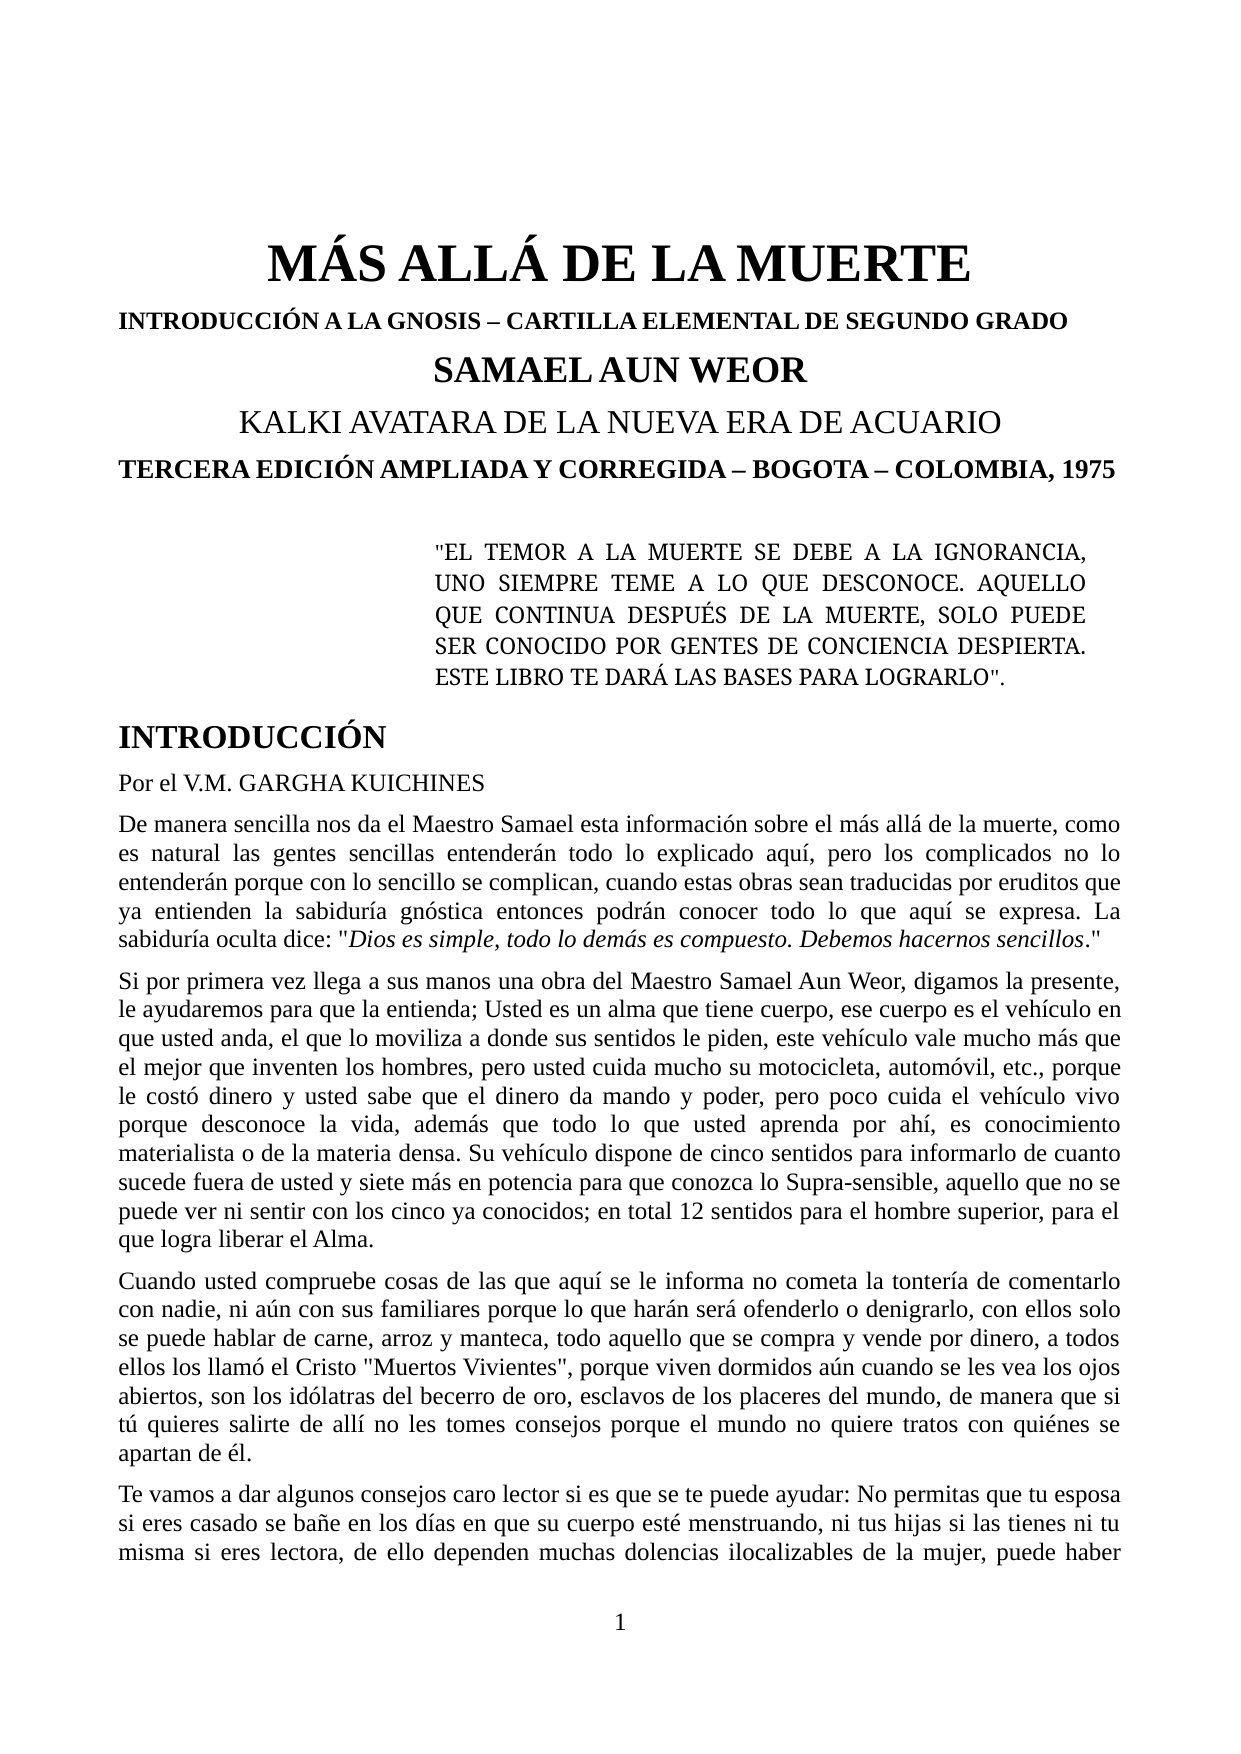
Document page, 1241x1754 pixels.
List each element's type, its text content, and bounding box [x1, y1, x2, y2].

text KALKI AVATARA DE LA NUEVA ERA DE ACUARIO [118, 403, 1122, 441]
text TERCERA EDICIÓN AMPLIADA Y CORREGIDA – BOGOTA – COLOMBIA, 1975 [118, 454, 1122, 485]
subtitle MÁS ALLÁ DE LA MUERTE [118, 231, 1122, 293]
text Cuando usted compruebe cosas de las que aquí se le informa no cometa la tontería de comentarlo con nadie, ni aún con sus familiares porque lo que harán será ofenderlo o denigrarlo, con ellos solo se puede hablar de carne, arroz y manteca, todo aquello que se compra y vende por dinero, a todos ellos los llamó el Cristo "Muertos Vivientes", porque viven dormidos aún cuando se les vea los ojos abiertos, son los idólatras del becerro de oro, esclavos de los placeres del mundo, de manera que si tú quieres salirte de allí no les tomes consejos porque el mundo no quiere tratos con quiénes se apartan de él. [118, 1266, 1122, 1467]
text Te vamos a dar algunos consejos caro lector si es que se te puede ayudar: No permitas que tu esposa si eres casado se bañe en los días en que su cuerpo esté menstruando, ni tus hijas si las tienes ni tu misma si eres lectora, de ello dependen muchas dolencias ilocalizables de la mujer, puede haber [118, 1479, 1122, 1566]
subtitle INTRODUCCIÓN [118, 717, 1122, 756]
text De manera sencilla nos da el Maestro Samael esta información sobre el más allá de la muerte, como es natural las gentes sencillas entenderán todo lo explicado aquí, pero los complicados no lo entenderán porque con lo sencillo se complican, cuando estas obras sean traducidas por eruditos que ya entienden la sabiduría gnóstica entonces podrán conocer todo lo que aquí se expresa. La sabiduría oculta dice: "Dios es simple, todo lo demás es compuesto. Debemos hacernos sencillos." [118, 809, 1122, 953]
text Si por primera vez llega a sus manos una obra del Maestro Samael Aun Weor, digamos la presente, le ayudaremos para que la entienda; Usted es un alma que tiene cuerpo, ese cuerpo es el vehículo en que usted anda, el que lo moviliza a donde sus sentidos le piden, este vehículo vale mucho más que el mejor que inventen los hombres, pero usted cuida mucho su motocicleta, automóvil, etc., porque le costó dinero y usted sabe que el dinero da mando y poder, pero poco cuida el vehículo vivo porque desconoce la vida, además que todo lo que usted aprenda por ahí, es conocimiento materialista o de la materia densa. Su vehículo dispone de cinco sentidos para informarlo de cuanto sucede fuera de usted y siete más en potencia para que conozca lo Supra-sensible, aquello que no se puede ver ni sentir con los cinco ya conocidos; en total 12 sentidos para el hombre superior, para el que logra liberar el Alma. [118, 966, 1122, 1253]
text Por el V.M. GARGHA KUICHINES [118, 768, 1122, 797]
text INTRODUCCIÓN A LA GNOSIS – CARTILLA ELEMENTAL DE SEGUNDO GRADO [118, 306, 1122, 335]
text "EL TEMOR A LA MUERTE SE DEBE A LA IGNORANCIA, UNO SIEMPRE TEME A LO QUE DESCONOCE. AQUELLO QUE CONTINUA DESPUÉS DE LA MUERTE, SOLO PUEDE SER CONOCIDO POR GENTES DE CONCIENCIA DESPIERTA. ESTE LIBRO TE DARÁ LAS BASES PARA LOGRARLO". [434, 536, 1087, 692]
text SAMAEL AUN WEOR [118, 347, 1122, 390]
